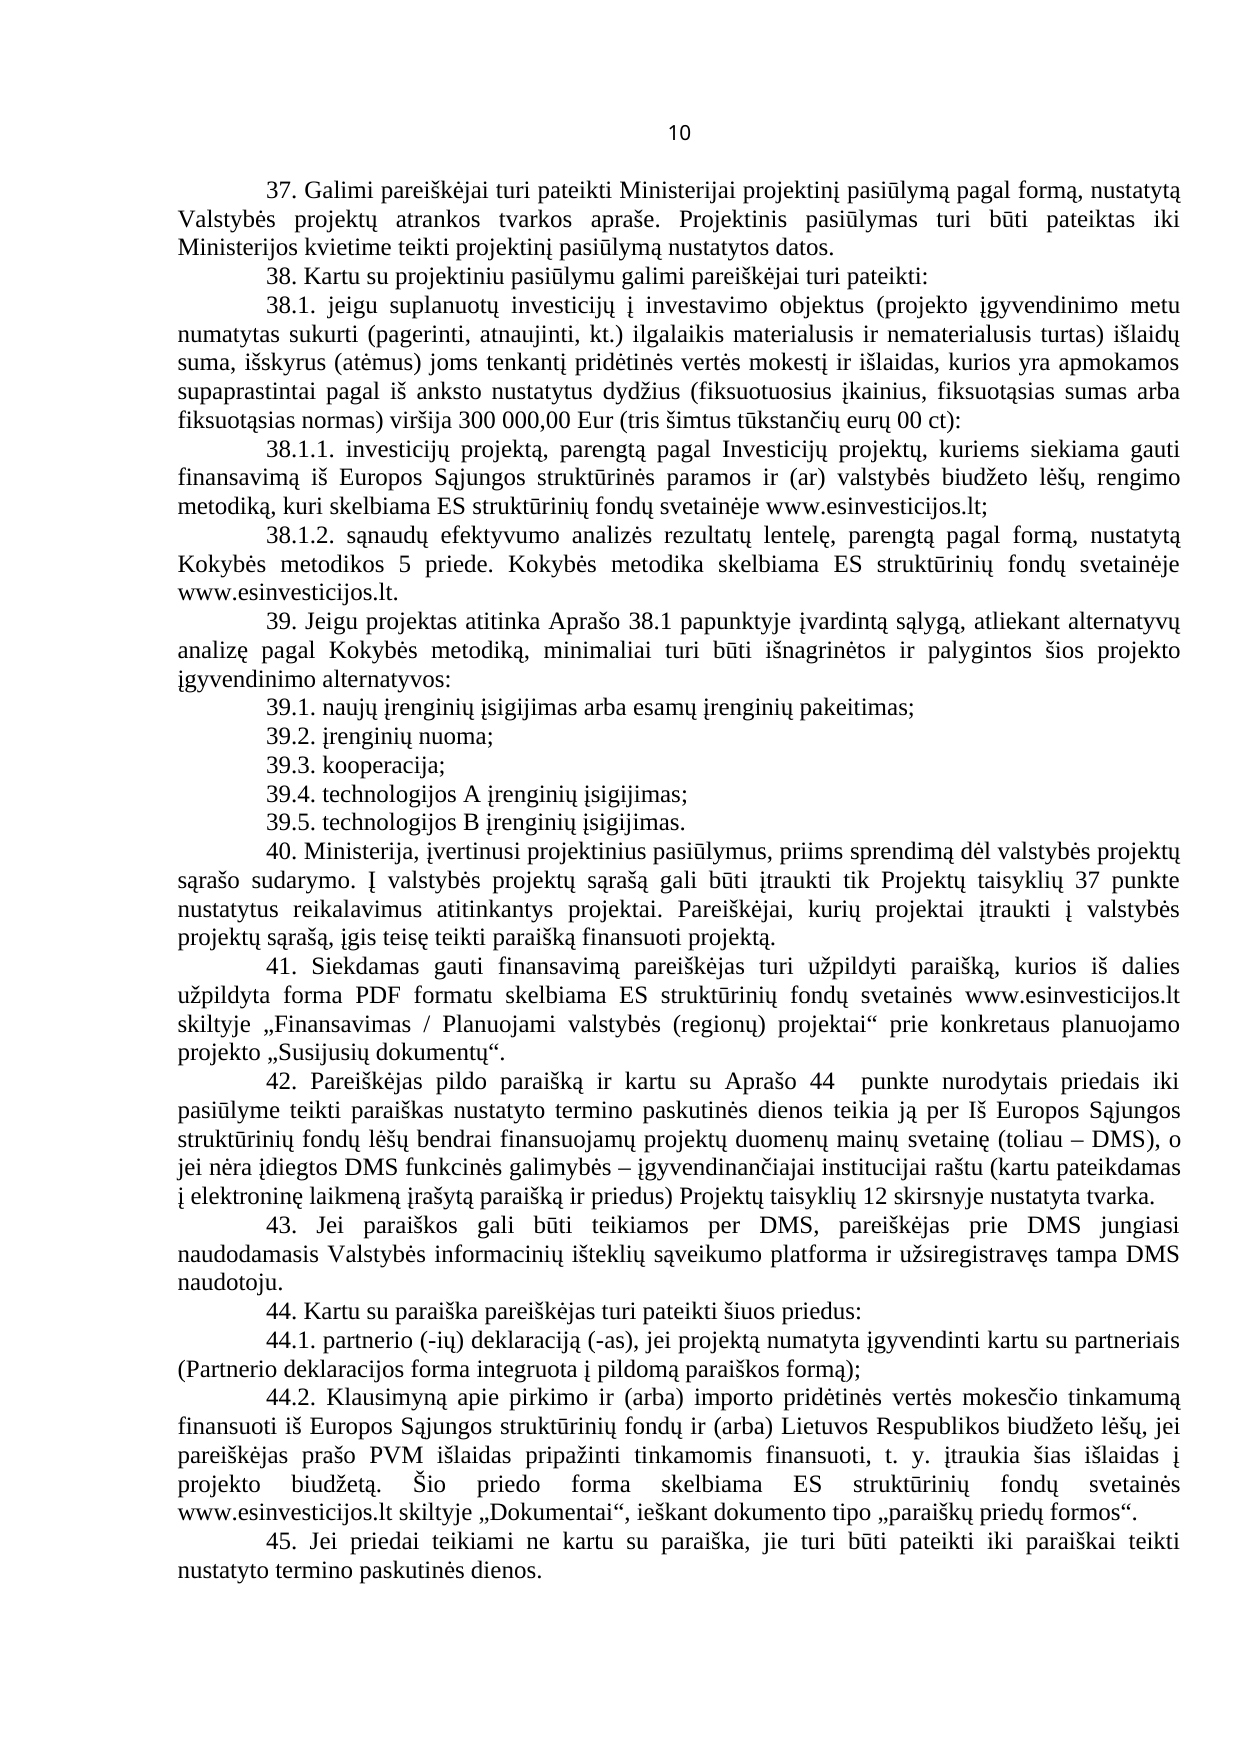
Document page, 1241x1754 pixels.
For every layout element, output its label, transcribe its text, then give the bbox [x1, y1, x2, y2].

text 44.1. partnerio (-ių) deklaraciją (-as), jei projektą numatyta įgyvendinti kartu su partneriais (Partnerio deklaracijos forma integruota į pildomą paraiškos formą); [177, 1325, 1181, 1382]
text 39.3. kooperacija; [177, 750, 1181, 779]
text 39.4. technologijos A įrenginių įsigijimas; [177, 779, 1181, 807]
text 42. Pareiškėjas pildo paraišką ir kartu su Aprašo 44 punkte nurodytais priedais iki pasiūlyme teikti paraiškas nustatyto termino paskutinės dienos teikia ją per Iš Europos Sąjungos struktūrinių fondų lėšų bendrai finansuojamų projektų duomenų mainų svetainę (toliau – DMS), o jei nėra įdiegtos DMS funkcinės galimybės – įgyvendinančiajai institucijai raštu (kartu pateikdamas į elektroninę laikmeną įrašytą paraišką ir priedus) Projektų taisyklių 12 skirsnyje nustatyta tvarka. [177, 1066, 1181, 1210]
text 44.2. Klausimyną apie pirkimo ir (arba) importo pridėtinės vertės mokesčio tinkamumą finansuoti iš Europos Sąjungos struktūrinių fondų ir (arba) Lietuvos Respublikos biudžeto lėšų, jei pareiškėjas prašo PVM išlaidas pripažinti tinkamomis finansuoti, t. y. įtraukia šias išlaidas į projekto biudžetą. Šio priedo forma skelbiama ES struktūrinių fondų svetainės www.esinvesticijos.lt skiltyje „Dokumentai“, ieškant dokumento tipo „paraiškų priedų formos“. [177, 1382, 1181, 1526]
text 39.5. technologijos B įrenginių įsigijimas. [177, 807, 1181, 836]
text 37. Galimi pareiškėjai turi pateikti Ministerijai projektinį pasiūlymą pagal formą, nustatytą Valstybės projektų atrankos tvarkos apraše. Projektinis pasiūlymas turi būti pateiktas iki Ministerijos kvietime teikti projektinį pasiūlymą nustatytos datos. [177, 175, 1181, 261]
text 40. Ministerija, įvertinusi projektinius pasiūlymus, priims sprendimą dėl valstybės projektų sąrašo sudarymo. Į valstybės projektų sąrašą gali būti įtraukti tik Projektų taisyklių 37 punkte nustatytus reikalavimus atitinkantys projektai. Pareiškėjai, kurių projektai įtraukti į valstybės projektų sąrašą, įgis teisę teikti paraišką finansuoti projektą. [177, 836, 1181, 951]
text 38.1.2. sąnaudų efektyvumo analizės rezultatų lentelę, parengtą pagal formą, nustatytą Kokybės metodikos 5 priede. Kokybės metodika skelbiama ES struktūrinių fondų svetainėje www.esinvesticijos.lt. [177, 520, 1181, 606]
text 44. Kartu su paraiška pareiškėjas turi pateikti šiuos priedus: [177, 1296, 1181, 1325]
text 38.1.1. investicijų projektą, parengtą pagal Investicijų projektų, kuriems siekiama gauti finansavimą iš Europos Sąjungos struktūrinės paramos ir (ar) valstybės biudžeto lėšų, rengimo metodiką, kuri skelbiama ES struktūrinių fondų svetainėje www.esinvesticijos.lt; [177, 434, 1181, 520]
text 43. Jei paraiškos gali būti teikiamos per DMS, pareiškėjas prie DMS jungiasi naudodamasis Valstybės informacinių išteklių sąveikumo platforma ir užsiregistravęs tampa DMS naudotoju. [177, 1210, 1181, 1296]
text 38.1. jeigu suplanuotų investicijų į investavimo objektus (projekto įgyvendinimo metu numatytas sukurti (pagerinti, atnaujinti, kt.) ilgalaikis materialusis ir nematerialusis turtas) išlaidų suma, išskyrus (atėmus) joms tenkantį pridėtinės vertės mokestį ir išlaidas, kurios yra apmokamos supaprastintai pagal iš anksto nustatytus dydžius (fiksuotuosius įkainius, fiksuotąsias sumas arba fiksuotąsias normas) viršija 300 000,00 Eur (tris šimtus tūkstančių eurų 00 ct): [177, 290, 1181, 434]
text 38. Kartu su projektiniu pasiūlymu galimi pareiškėjai turi pateikti: [177, 261, 1181, 290]
text 39. Jeigu projektas atitinka Aprašo 38.1 papunktyje įvardintą sąlygą, atliekant alternatyvų analizę pagal Kokybės metodiką, minimaliai turi būti išnagrinėtos ir palygintos šios projekto įgyvendinimo alternatyvos: [177, 606, 1181, 692]
text 45. Jei priedai teikiami ne kartu su paraiška, jie turi būti pateikti iki paraiškai teikti nustatyto termino paskutinės dienos. [177, 1526, 1181, 1584]
text 39.1. naujų įrenginių įsigijimas arba esamų įrenginių pakeitimas; [177, 692, 1181, 721]
text 39.2. įrenginių nuoma; [177, 721, 1181, 750]
text 41. Siekdamas gauti finansavimą pareiškėjas turi užpildyti paraišką, kurios iš dalies užpildyta forma PDF formatu skelbiama ES struktūrinių fondų svetainės www.esinvesticijos.lt skiltyje „Finansavimas / Planuojami valstybės (regionų) projektai“ prie konkretaus planuojamo projekto „Susijusių dokumentų“. [177, 951, 1181, 1066]
